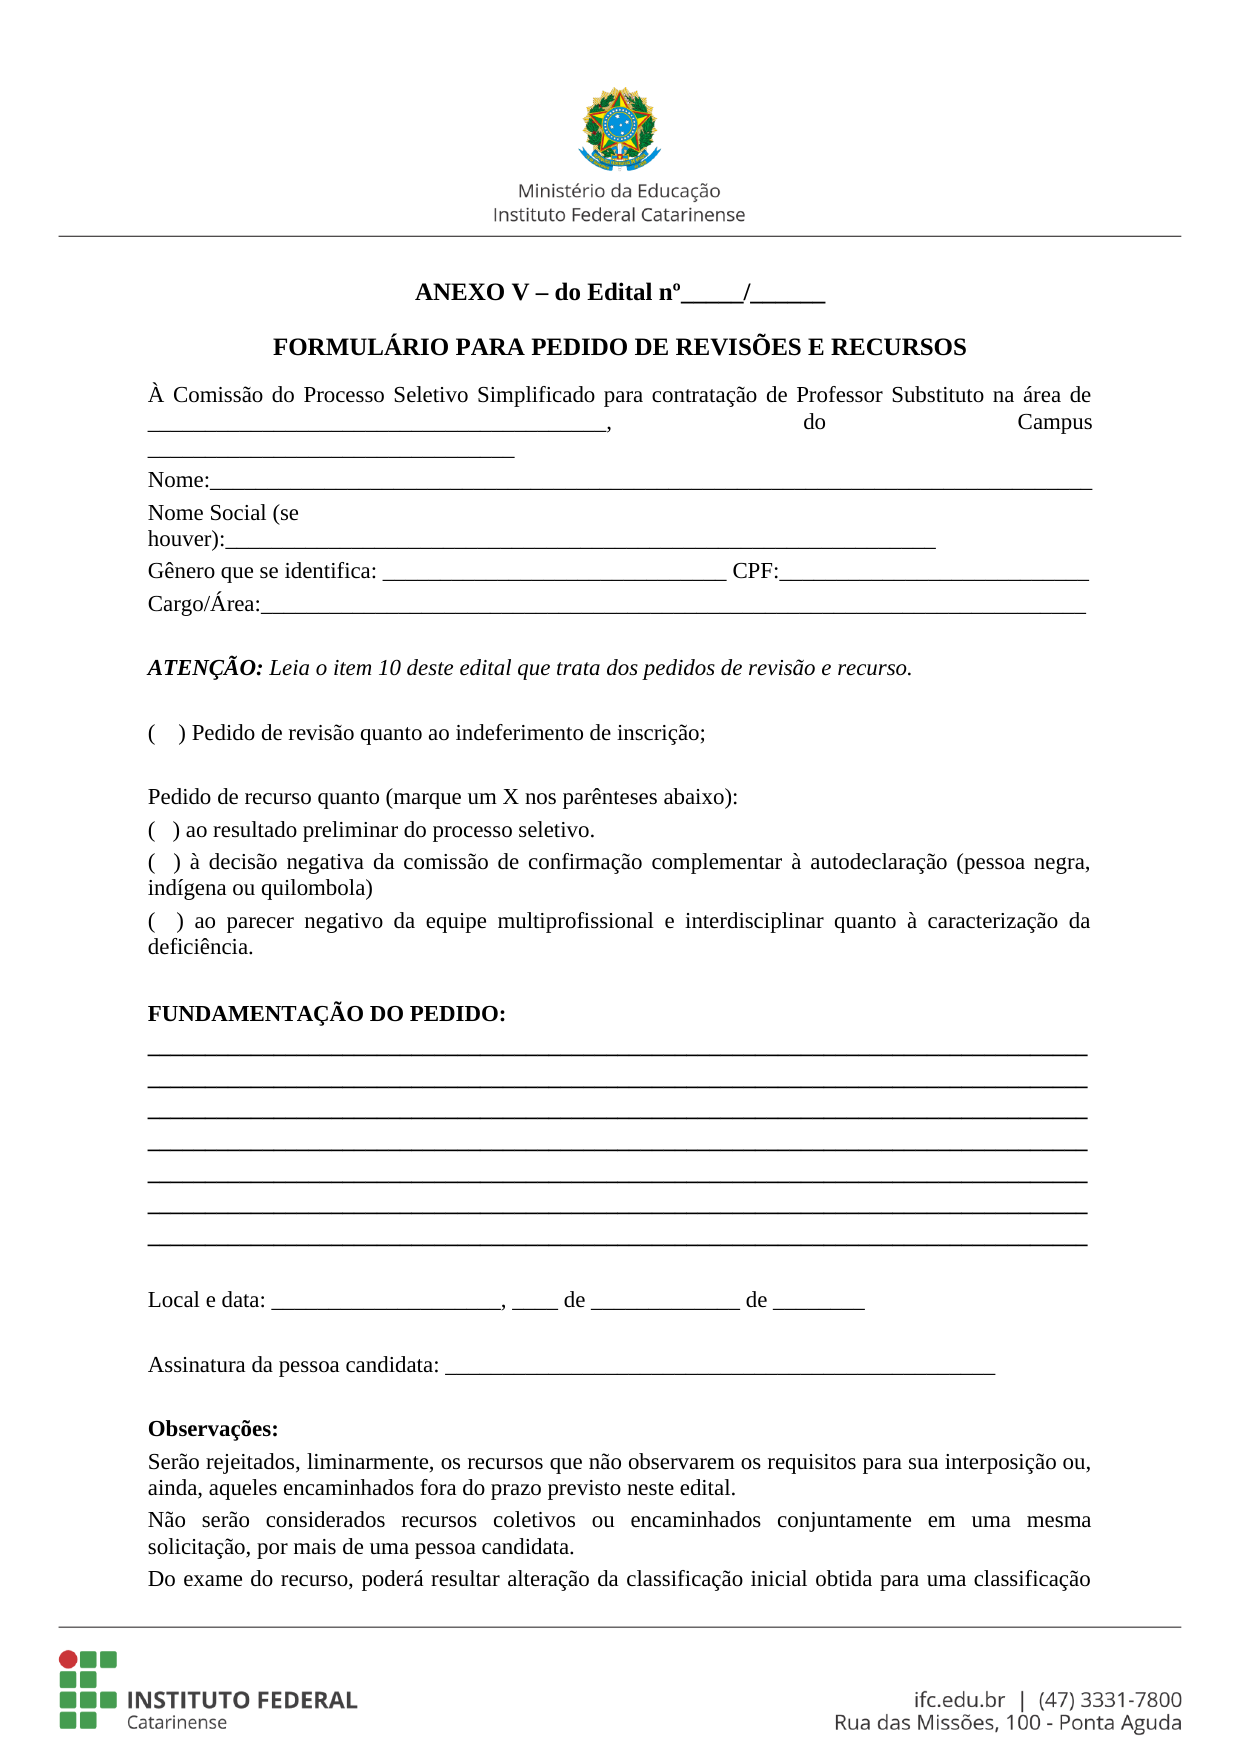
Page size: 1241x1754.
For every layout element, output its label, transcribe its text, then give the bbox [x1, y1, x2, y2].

text __________________________________________________________________________________ [148, 1190, 1093, 1216]
picture [0, 1626, 1240, 1754]
text __________________________________________________________________________________ [148, 1032, 1093, 1059]
text __________________________________________________________________________________ [148, 1127, 1093, 1153]
text Observações: [148, 1415, 1093, 1442]
text Nome:_____________________________________________________________________________ [148, 466, 1093, 493]
text ( ) ao parecer negativo da equipe multiprofissional e interdisciplinar quanto à caracterização da deficiência. [148, 907, 1093, 959]
text Nome Social (se houver):______________________________________________________________ [148, 499, 1093, 551]
text ( ) à decisão negativa da comissão de confirmação complementar à autodeclaração (pessoa negra, indígena ou quilombola) [148, 848, 1093, 901]
text Pedido de recurso quanto (marque um X nos parênteses abaixo): [148, 783, 1093, 810]
text Não serão considerados recursos coletivos ou encaminhados conjuntamente em uma mesma solicitação, por mais de uma pessoa candidata. [148, 1506, 1093, 1559]
text __________________________________________________________________________________ [148, 1095, 1093, 1122]
text __________________________________________________________________________________ [148, 1158, 1093, 1185]
text ( ) ao resultado preliminar do processo seletivo. [148, 816, 1093, 842]
text Assinatura da pessoa candidata: ________________________________________________ [148, 1351, 1093, 1377]
text Cargo/Área:________________________________________________________________________ [148, 590, 1093, 616]
text ( ) Pedido de revisão quanto ao indeferimento de inscrição; [148, 719, 1093, 745]
text Serão rejeitados, liminarmente, os recursos que não observarem os requisitos para sua interposição ou, ainda, aqueles encaminhados fora do prazo previsto neste edital. [148, 1448, 1093, 1500]
text __________________________________________________________________________________ [148, 1222, 1093, 1248]
text FORMULÁRIO PARA PEDIDO DE REVISÕES E RECURSOS [148, 332, 1093, 361]
text Do exame do recurso, poderá resultar alteração da classificação inicial obtida para uma classificação [148, 1565, 1093, 1591]
picture [0, 79, 1240, 237]
text À Comissão do Processo Seletivo Simplificado para contratação de Professor Substituto na área de ________________________________________, do Campus ________________________________ [148, 381, 1093, 461]
text ANEXO V – do Edital nº_____/______ [148, 277, 1093, 306]
text __________________________________________________________________________________ [148, 1064, 1093, 1090]
text FUNDAMENTAÇÃO DO PEDIDO: [148, 1000, 1093, 1026]
text Gênero que se identifica: ______________________________ CPF:___________________________ [148, 557, 1093, 584]
text ATENÇÃO: Leia o item 10 deste edital que trata dos pedidos de revisão e recurso. [148, 654, 1093, 681]
text Local e data: ____________________, ____ de _____________ de ________ [148, 1286, 1093, 1313]
